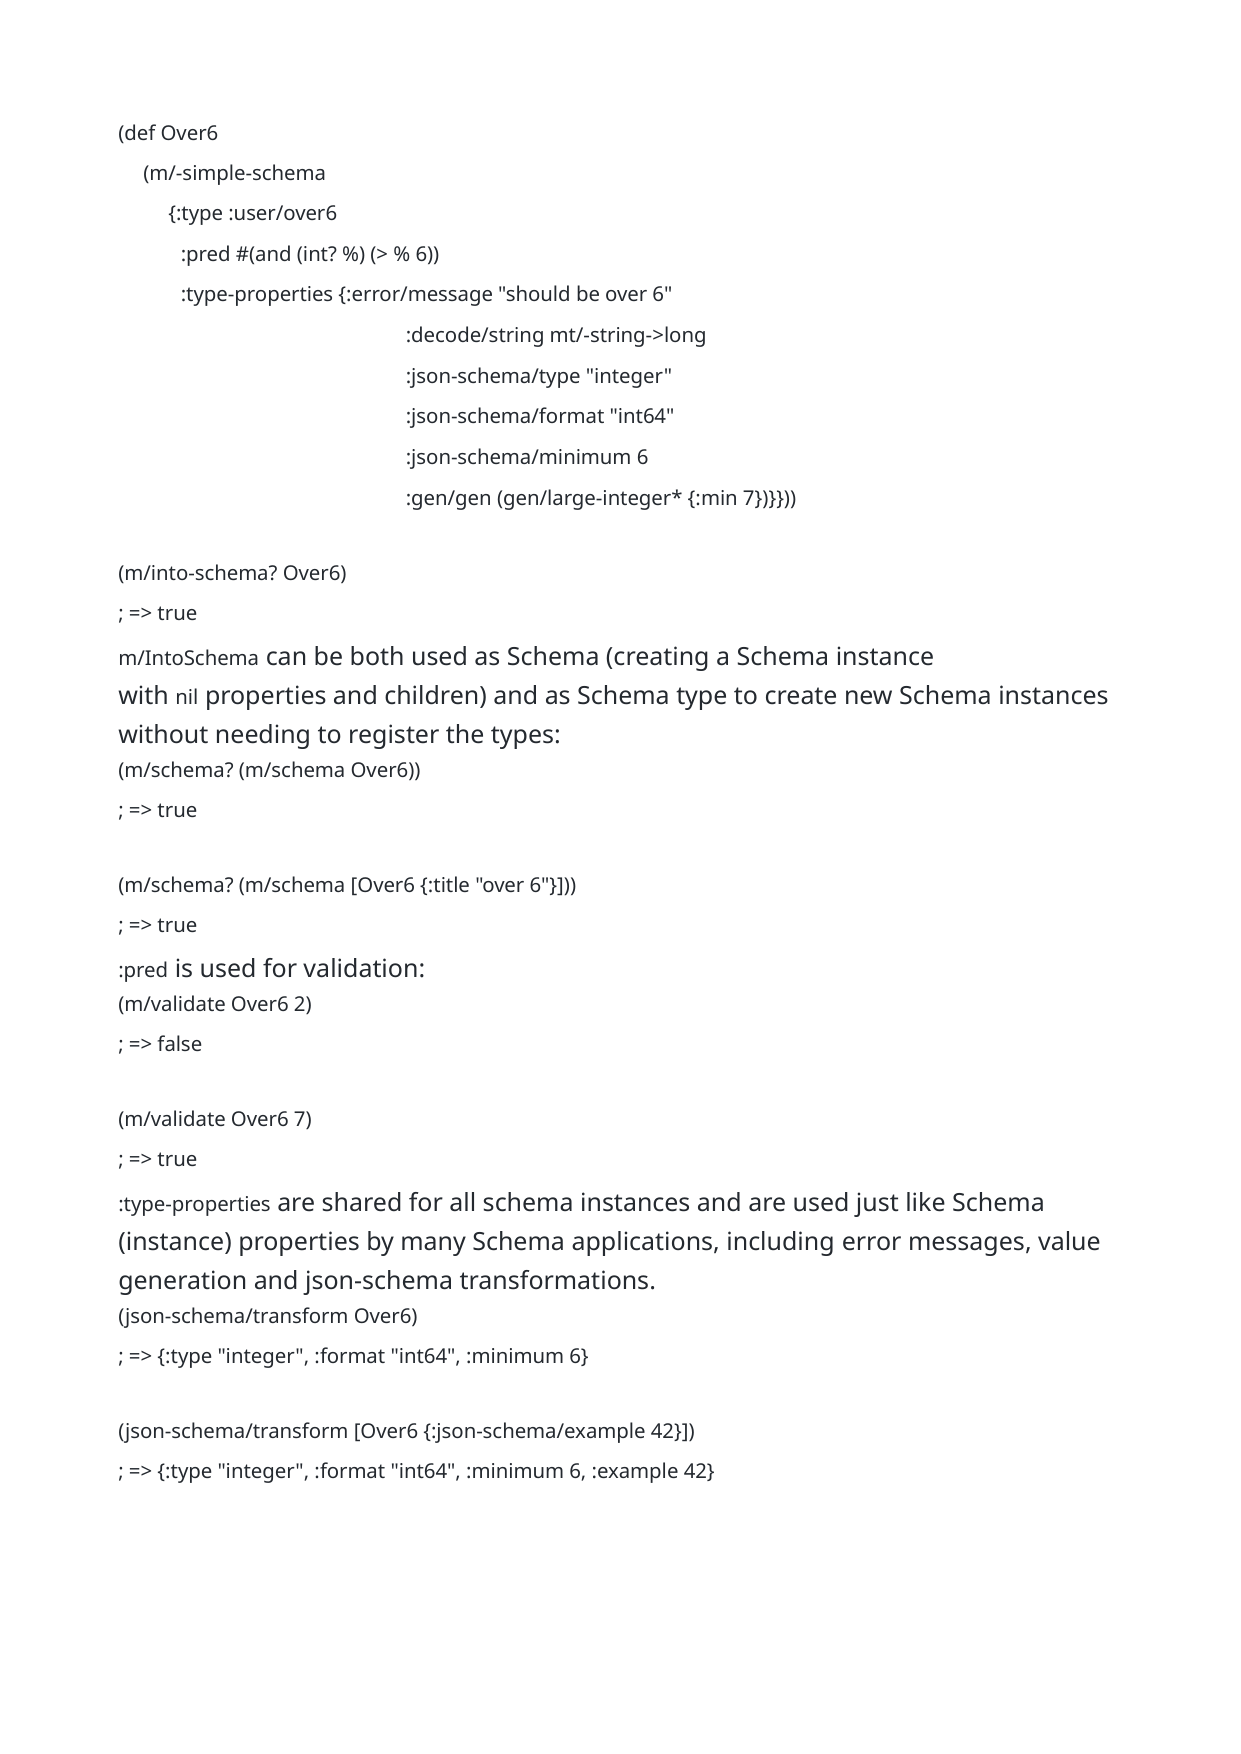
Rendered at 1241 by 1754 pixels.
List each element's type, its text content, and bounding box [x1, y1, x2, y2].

text (m/into-schema? Over6) [118, 558, 1122, 586]
text :json-schema/format "int64" [118, 402, 1122, 430]
text (m/validate Over6 2) [118, 990, 1122, 1017]
text {:type :user/over6 [118, 199, 1122, 227]
text :type-properties are shared for all schema instances and are used just like Schema (instance) properties by many Schema applications, including error messages, value generation and json-schema transformations. [118, 1184, 1122, 1297]
text ; => true [118, 796, 1122, 824]
text :json-schema/minimum 6 [118, 443, 1122, 471]
text (json-schema/transform Over6) [118, 1302, 1122, 1329]
text :pred #(and (int? %) (> % 6)) [118, 239, 1122, 267]
text :decode/string mt/-string->long [118, 321, 1122, 349]
text (m/validate Over6 7) [118, 1104, 1122, 1132]
text ; => true [118, 910, 1122, 938]
text (def Over6 [118, 118, 1122, 146]
text ; => false [118, 1030, 1122, 1057]
text :json-schema/type "integer" [118, 361, 1122, 389]
text m/IntoSchema can be both used as Schema (creating a Schema instance with nil properties and children) and as Schema type to create new Schema instances without needing to register the types: [118, 638, 1122, 751]
text ; => true [118, 1144, 1122, 1172]
text (m/schema? (m/schema Over6)) [118, 756, 1122, 783]
text ; => {:type "integer", :format "int64", :minimum 6, :example 42} [118, 1456, 1122, 1484]
text :gen/gen (gen/large-integer* {:min 7})}})) [118, 483, 1122, 511]
text (m/-simple-schema [118, 158, 1122, 186]
text :type-properties {:error/message "should be over 6" [118, 280, 1122, 308]
text ; => true [118, 598, 1122, 626]
text ; => {:type "integer", :format "int64", :minimum 6} [118, 1342, 1122, 1370]
text (json-schema/transform [Over6 {:json-schema/example 42}]) [118, 1416, 1122, 1444]
text :pred is used for validation: [118, 951, 1122, 984]
text (m/schema? (m/schema [Over6 {:title "over 6"}])) [118, 870, 1122, 898]
